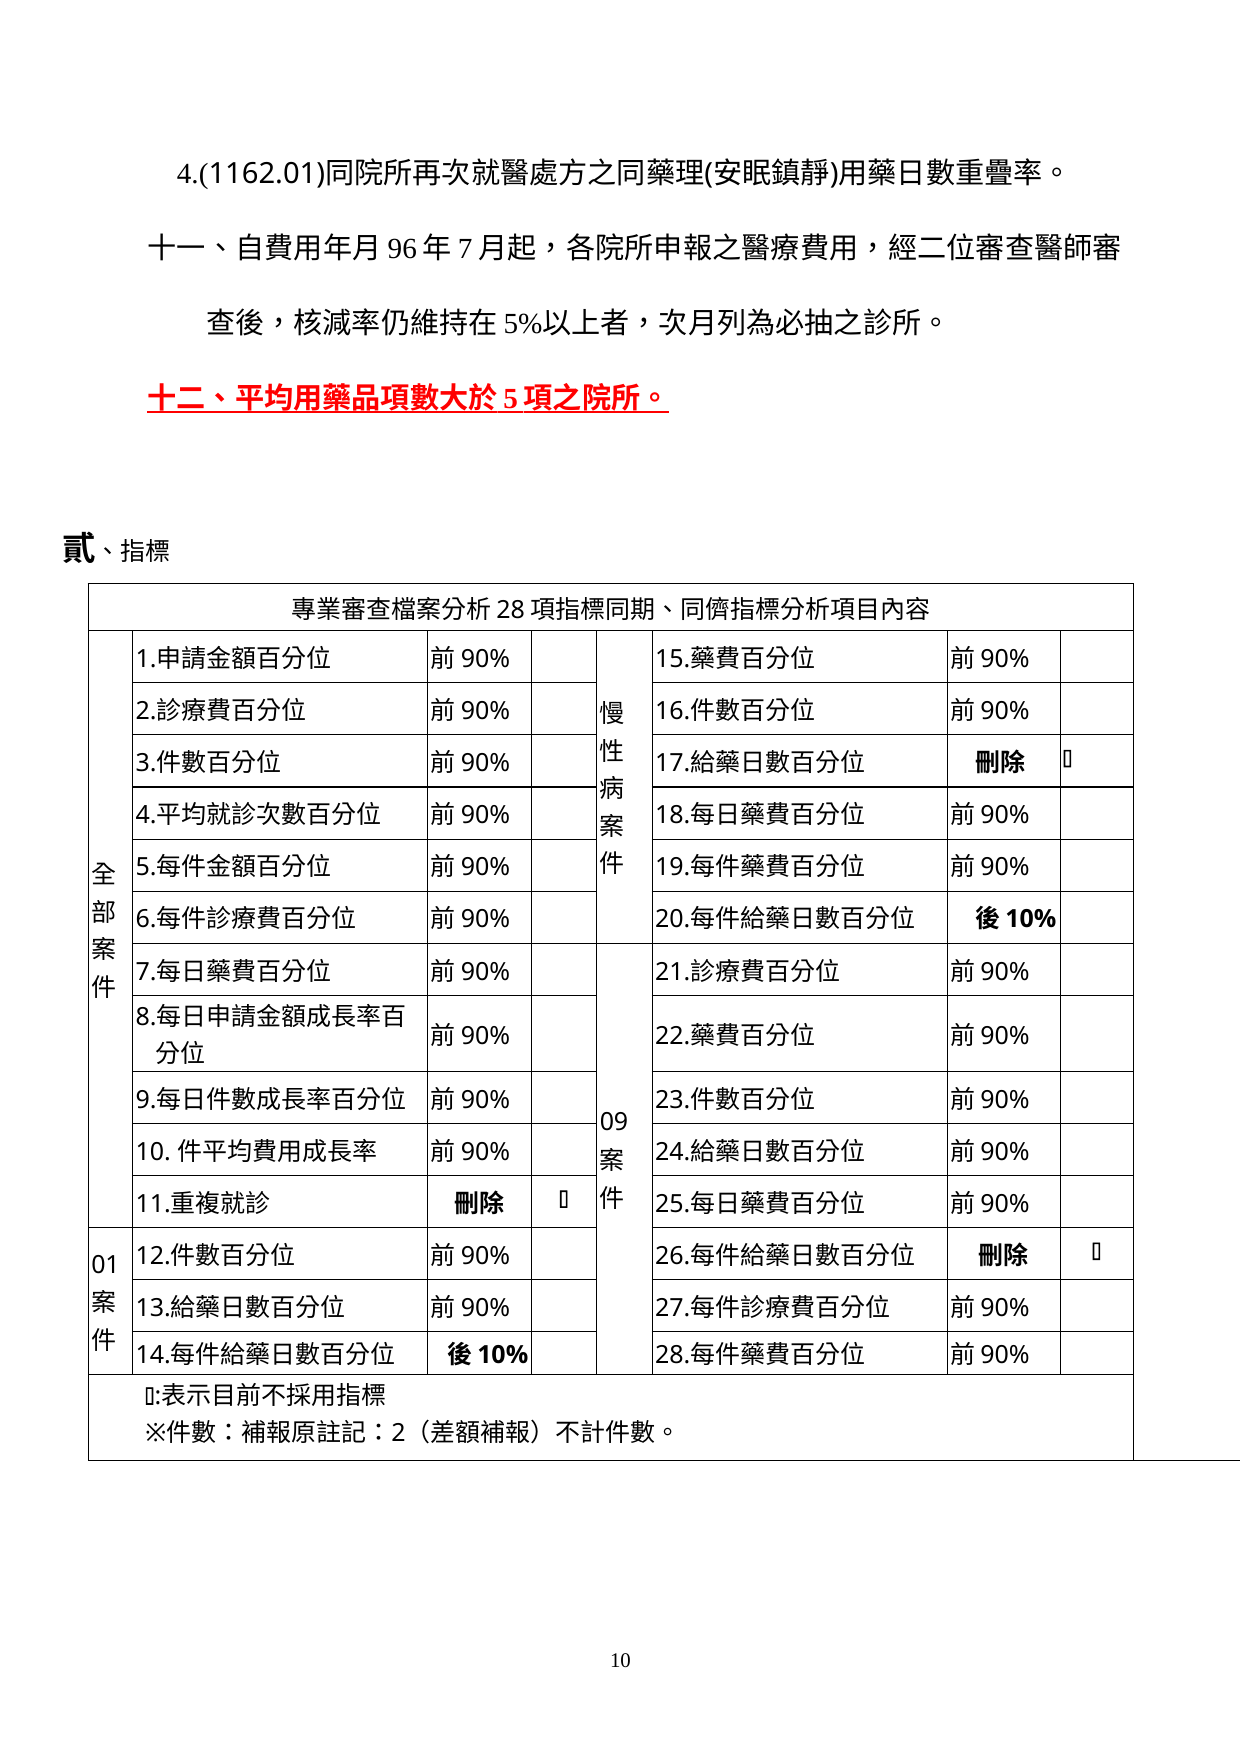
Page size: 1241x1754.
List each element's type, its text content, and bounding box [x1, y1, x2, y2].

table_cell 18.每日藥費百分位 [653, 788, 947, 838]
table_cell 前90% [428, 1280, 531, 1331]
table_cell 7.每日藥費百分位 [133, 944, 427, 995]
table_cell 前90% [948, 944, 1060, 995]
table_cell 前90% [948, 683, 1060, 734]
table_cell [532, 1124, 596, 1175]
table_cell 前90% [428, 944, 531, 995]
table_cell [1134, 786, 1240, 838]
table_cell 前90% [428, 1124, 531, 1175]
table_cell [1134, 943, 1240, 995]
table_cell [1134, 682, 1240, 734]
table_cell 前90% [948, 788, 1060, 838]
table_cell [532, 840, 596, 891]
table_cell [1061, 1332, 1133, 1374]
table_cell [1061, 892, 1133, 943]
table_cell [1061, 996, 1133, 1071]
table_cell 前90% [948, 1124, 1060, 1175]
table_cell 前90% [948, 1280, 1060, 1331]
table_cell 5.每件金額百分位 [133, 840, 427, 891]
table_cell 22.藥費百分位 [653, 996, 947, 1071]
table_cell [532, 788, 596, 838]
table_cell 13.給藥日數百分位 [133, 1280, 427, 1331]
table_cell 27.每件診療費百分位 [653, 1280, 947, 1331]
table_cell [532, 683, 596, 734]
table_cell [1134, 1071, 1240, 1123]
table_cell 前90% [428, 683, 531, 734]
table_cell 前90% [428, 892, 531, 943]
table_header [1134, 583, 1240, 630]
table_cell 9.每日件數成長率百分位 [133, 1072, 427, 1123]
table_cell [1061, 1280, 1133, 1331]
table_cell 28.每件藥費百分位 [653, 1332, 947, 1374]
table_cell 3.件數百分位 [133, 735, 427, 786]
table_cell 21.診療費百分位 [653, 944, 947, 995]
table_cell 17.給藥日數百分位 [653, 735, 947, 786]
table_cell 23.件數百分位 [653, 1072, 947, 1123]
table_cell [532, 944, 596, 995]
table_cell [532, 1072, 596, 1123]
table_cell 前90% [428, 1228, 531, 1279]
table_cell [532, 892, 596, 943]
table_cell 前90% [948, 840, 1060, 891]
table_cell 刪除 [948, 735, 1060, 786]
table_cell 15.藥費百分位 [653, 631, 947, 682]
table_cell 前90% [948, 1332, 1060, 1374]
table_cell 6.每件診療費百分位 [133, 892, 427, 943]
table_cell [1134, 1279, 1240, 1331]
table_cell 25.每日藥費百分位 [653, 1176, 947, 1227]
table_cell [1134, 1374, 1240, 1460]
table_cell [532, 996, 596, 1071]
table_cell [1134, 1123, 1240, 1175]
text 4.(1162.01)同院所再次就醫處方之同藥理(安眠鎮靜)用藥日數重疊率。 [177, 133, 1122, 208]
table_cell [1134, 891, 1240, 943]
table_cell [1061, 1072, 1133, 1123]
table_cell 前90% [948, 1176, 1060, 1227]
table_cell [532, 1228, 596, 1279]
table_cell [1134, 1331, 1240, 1374]
table_cell [1061, 631, 1133, 682]
table_cell [1134, 995, 1240, 1071]
table_cell [1061, 788, 1133, 838]
table_cell 10. 件平均費用成長率 [133, 1124, 427, 1175]
table_cell 前90% [428, 840, 531, 891]
table_cell 全 部 案 件 [89, 631, 132, 1227]
table_cell 26.每件給藥日數百分位 [653, 1228, 947, 1279]
table_cell 前90% [428, 735, 531, 786]
table_cell 前90% [428, 1072, 531, 1123]
table_cell 14.每件給藥日數百分位 [133, 1332, 427, 1374]
table_cell 前90% [428, 631, 531, 682]
text 貳、指標 [62, 508, 1122, 583]
table_cell 2.診療費百分位 [133, 683, 427, 734]
table_cell 11.重複就診 [133, 1176, 427, 1227]
table_cell 20.每件給藥日數百分位 [653, 892, 947, 943]
table_cell  [532, 1176, 596, 1227]
table_cell 刪除 [948, 1228, 1060, 1279]
table_cell [1061, 683, 1133, 734]
table_cell [1134, 1175, 1240, 1227]
table_cell 前90% [948, 631, 1060, 682]
table_header 專業審查檔案分析28項指標同期、同儕指標分析項目內容 [89, 584, 1133, 630]
table_cell 01 案 件 [89, 1228, 132, 1374]
table_cell [1134, 1227, 1240, 1279]
table_cell [1134, 630, 1240, 682]
table_cell 前90% [948, 996, 1060, 1071]
table_cell [1134, 839, 1240, 891]
table_cell 後10% [428, 1332, 531, 1374]
table_cell 19.每件藥費百分位 [653, 840, 947, 891]
table_cell [1134, 734, 1240, 786]
table_cell [532, 1332, 596, 1374]
table_cell  [1061, 735, 1133, 786]
text 十二、平均用藥品項數大於5項之院所。 [118, 358, 1122, 433]
table_cell 12.件數百分位 [133, 1228, 427, 1279]
table_cell 後10% [948, 892, 1060, 943]
table_cell 4.平均就診次數百分位 [133, 788, 427, 838]
table_cell 8.每日申請金額成長率百 分位 [133, 996, 427, 1071]
table_cell 16.件數百分位 [653, 683, 947, 734]
table_cell 前90% [428, 996, 531, 1071]
table_cell [532, 735, 596, 786]
table_cell 前90% [948, 1072, 1060, 1123]
table_cell [1061, 840, 1133, 891]
table_cell :表示目前不採用指標 ※件數：補報原註記：2（差額補報）不計件數。 [89, 1375, 1133, 1460]
table_cell [1061, 944, 1133, 995]
table_cell 09 案 件 [597, 944, 652, 1374]
table_cell 慢 性 病 案 件 [597, 631, 652, 943]
table_cell [532, 631, 596, 682]
table_cell [1061, 1176, 1133, 1227]
table_cell 1.申請金額百分位 [133, 631, 427, 682]
table_cell [532, 1280, 596, 1331]
text 十一、自費用年月96年7月起，各院所申報之醫療費用，經二位審查醫師審查後，核減率仍維持在5%以上者，次月列為必抽之診所。 [147, 208, 1122, 358]
table_cell [1061, 1124, 1133, 1175]
table_cell  [1061, 1228, 1133, 1279]
table_cell 前90% [428, 788, 531, 838]
table_cell 24.給藥日數百分位 [653, 1124, 947, 1175]
table_cell 刪除 [428, 1176, 531, 1227]
